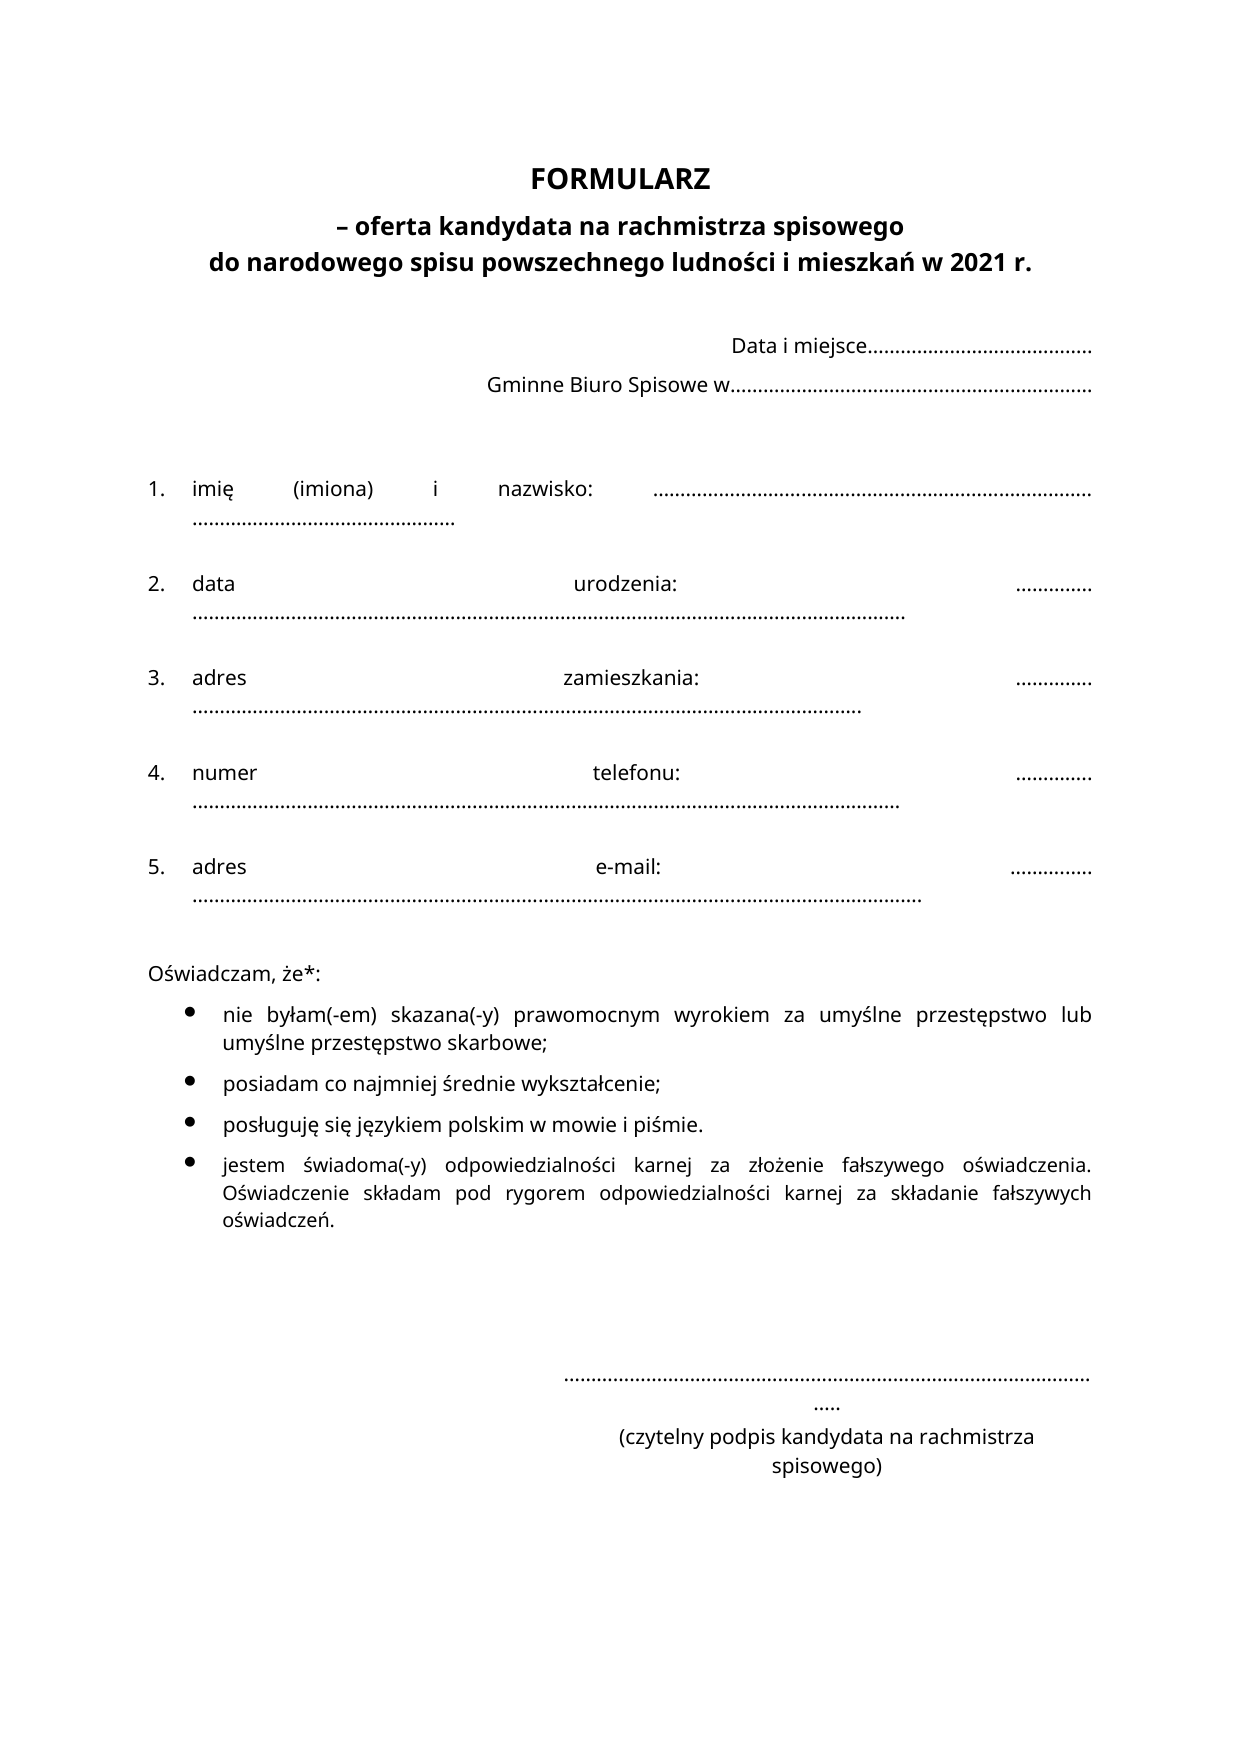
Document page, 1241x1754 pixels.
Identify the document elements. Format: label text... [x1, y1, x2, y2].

text ……………………………………………………………………………………….. [561, 1359, 1093, 1416]
list adres zamieszkania: …………..………………………………………………………………………………………………………….. [148, 663, 1093, 720]
text Gminne Biuro Spisowe w………………………………………………………… [148, 370, 1093, 398]
list numer telefonu: …………..………………………………………………………………………………………………………………… [148, 758, 1093, 814]
text Oświadczam, że*: [148, 959, 1093, 987]
list jestem świadoma(-y) odpowiedzialności karnej za złożenie fałszywego oświadczenia. Oświadczenie składam pod rygorem odpowiedzialności karnej za składanie fałszywych oświadczeń. [185, 1152, 1093, 1233]
text – oferta kandydata na rachmistrza spisowego do narodowego spisu powszechnego ludności i mieszkań w 2021 r. [148, 208, 1093, 278]
text (czytelny podpis kandydata na rachmistrza spisowego) [561, 1422, 1093, 1479]
list imię (imiona) i nazwisko: ……………………………………………………………………..………………………………………… [148, 474, 1093, 531]
list posiadam co najmniej średnie wykształcenie; [185, 1069, 1093, 1098]
text Data i miejsce………………………………….. [148, 331, 1093, 359]
list data urodzenia: …………..…………………………………………………………………………………………………………………. [148, 569, 1093, 626]
list nie byłam(-em) skazana(-y) prawomocnym wyrokiem za umyślne przestępstwo lub umyślne przestępstwo skarbowe; [185, 1000, 1093, 1057]
list posługuję się językiem polskim w mowie i piśmie. [185, 1111, 1093, 1139]
text FORMULARZ [148, 158, 1093, 198]
list adres e-mail: ………..….……………………………………………………………………………………………………………………. [148, 852, 1093, 909]
